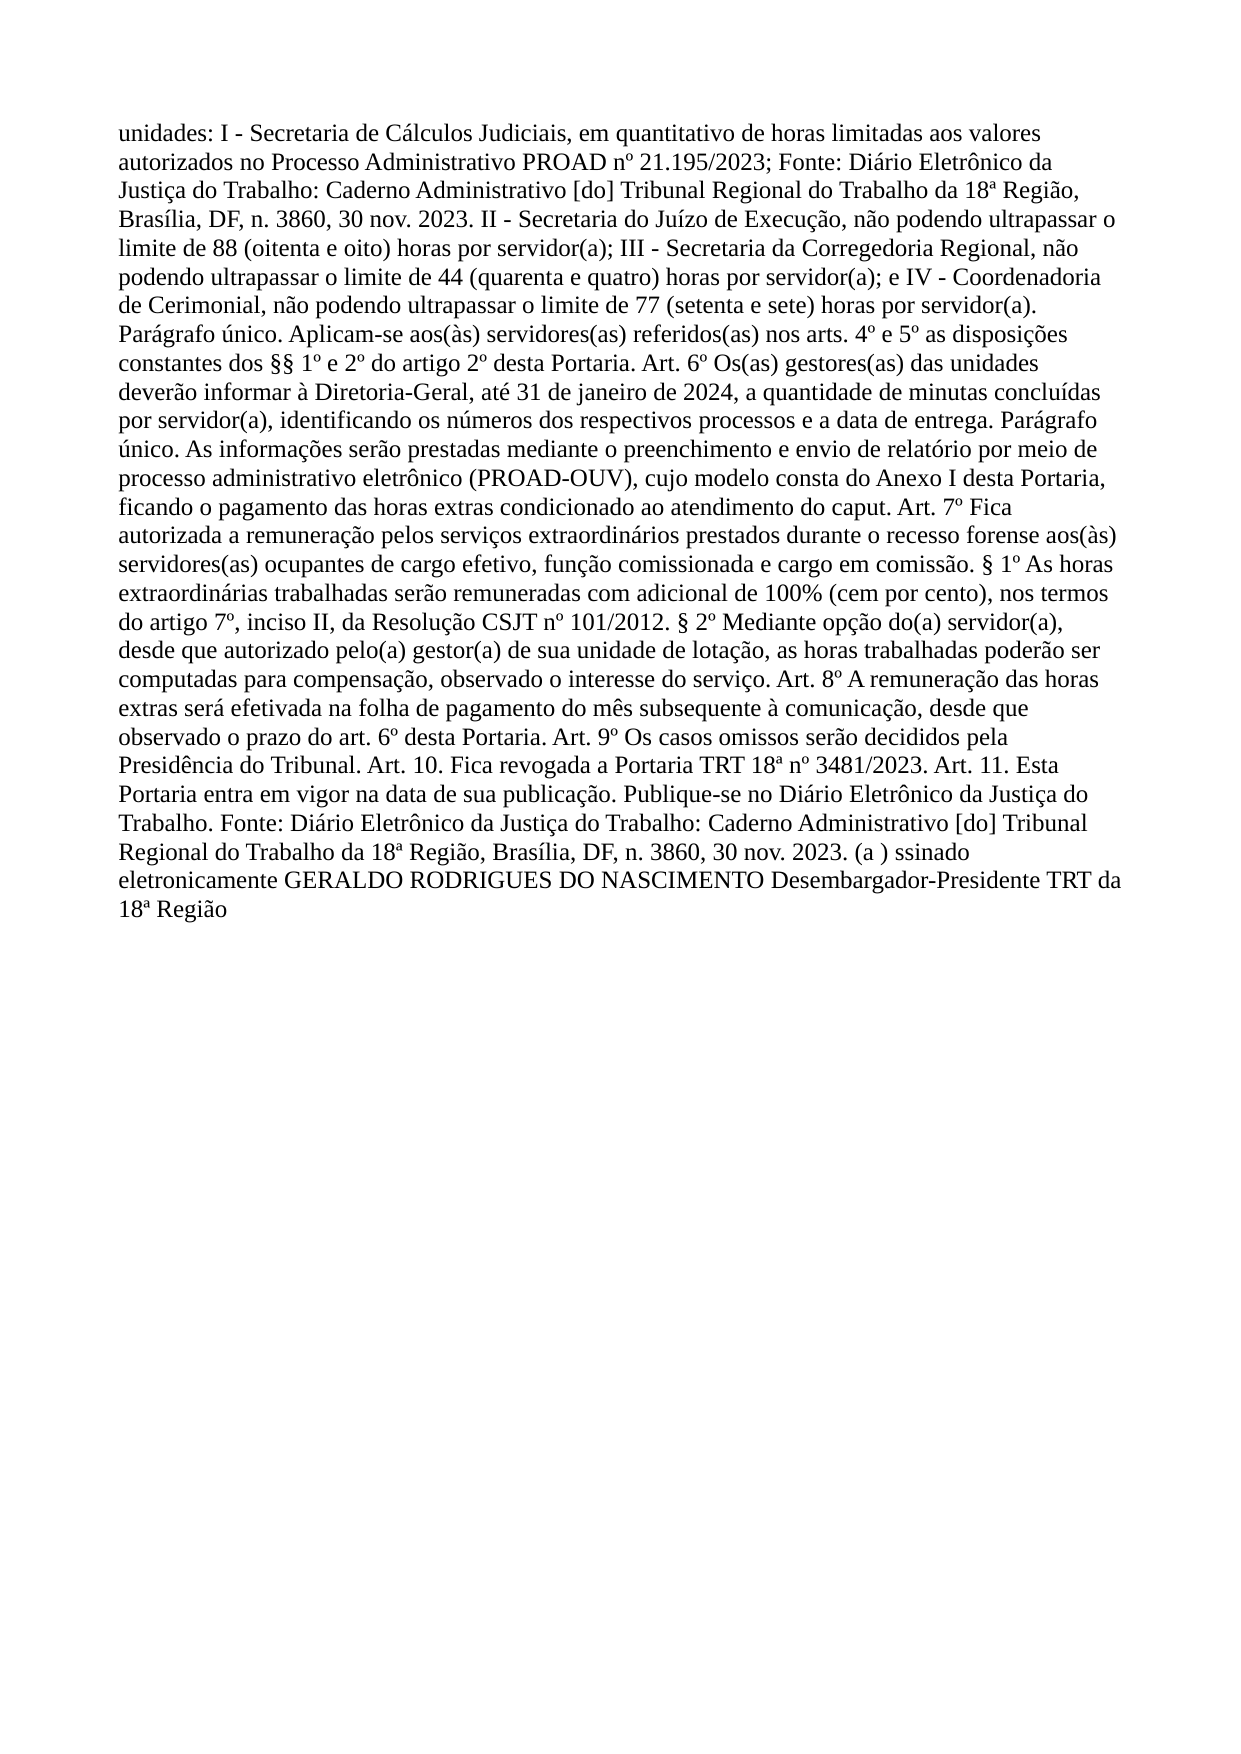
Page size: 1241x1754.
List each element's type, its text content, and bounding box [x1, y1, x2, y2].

text unidades: I - Secretaria de Cálculos Judiciais, em quantitativo de horas limitadas aos valores autorizados no Processo Administrativo PROAD nº 21.195/2023; Fonte: Diário Eletrônico da Justiça do Trabalho: Caderno Administrativo [do] Tribunal Regional do Trabalho da 18ª Região, Brasília, DF, n. 3860, 30 nov. 2023. II - Secretaria do Juízo de Execução, não podendo ultrapassar o limite de 88 (oitenta e oito) horas por servidor(a); III - Secretaria da Corregedoria Regional, não podendo ultrapassar o limite de 44 (quarenta e quatro) horas por servidor(a); e IV - Coordenadoria de Cerimonial, não podendo ultrapassar o limite de 77 (setenta e sete) horas por servidor(a). Parágrafo único. Aplicam-se aos(às) servidores(as) referidos(as) nos arts. 4º e 5º as disposições constantes dos §§ 1º e 2º do artigo 2º desta Portaria. Art. 6º Os(as) gestores(as) das unidades deverão informar à Diretoria-Geral, até 31 de janeiro de 2024, a quantidade de minutas concluídas por servidor(a), identificando os números dos respectivos processos e a data de entrega. Parágrafo único. As informações serão prestadas mediante o preenchimento e envio de relatório por meio de processo administrativo eletrônico (PROAD-OUV), cujo modelo consta do Anexo I desta Portaria, ficando o pagamento das horas extras condicionado ao atendimento do caput. Art. 7º Fica autorizada a remuneração pelos serviços extraordinários prestados durante o recesso forense aos(às) servidores(as) ocupantes de cargo efetivo, função comissionada e cargo em comissão. § 1º As horas extraordinárias trabalhadas serão remuneradas com adicional de 100% (cem por cento), nos termos do artigo 7º, inciso II, da Resolução CSJT nº 101/2012. § 2º Mediante opção do(a) servidor(a), desde que autorizado pelo(a) gestor(a) de sua unidade de lotação, as horas trabalhadas poderão ser computadas para compensação, observado o interesse do serviço. Art. 8º A remuneração das horas extras será efetivada na folha de pagamento do mês subsequente à comunicação, desde que observado o prazo do art. 6º desta Portaria. Art. 9º Os casos omissos serão decididos pela Presidência do Tribunal. Art. 10. Fica revogada a Portaria TRT 18ª nº 3481/2023. Art. 11. Esta Portaria entra em vigor na data de sua publicação. Publique-se no Diário Eletrônico da Justiça do Trabalho. Fonte: Diário Eletrônico da Justiça do Trabalho: Caderno Administrativo [do] Tribunal Regional do Trabalho da 18ª Região, Brasília, DF, n. 3860, 30 nov. 2023. (a ) ssinado eletronicamente GERALDO RODRIGUES DO NASCIMENTO Desembargador-Presidente TRT da 18ª Região [118, 118, 1122, 923]
